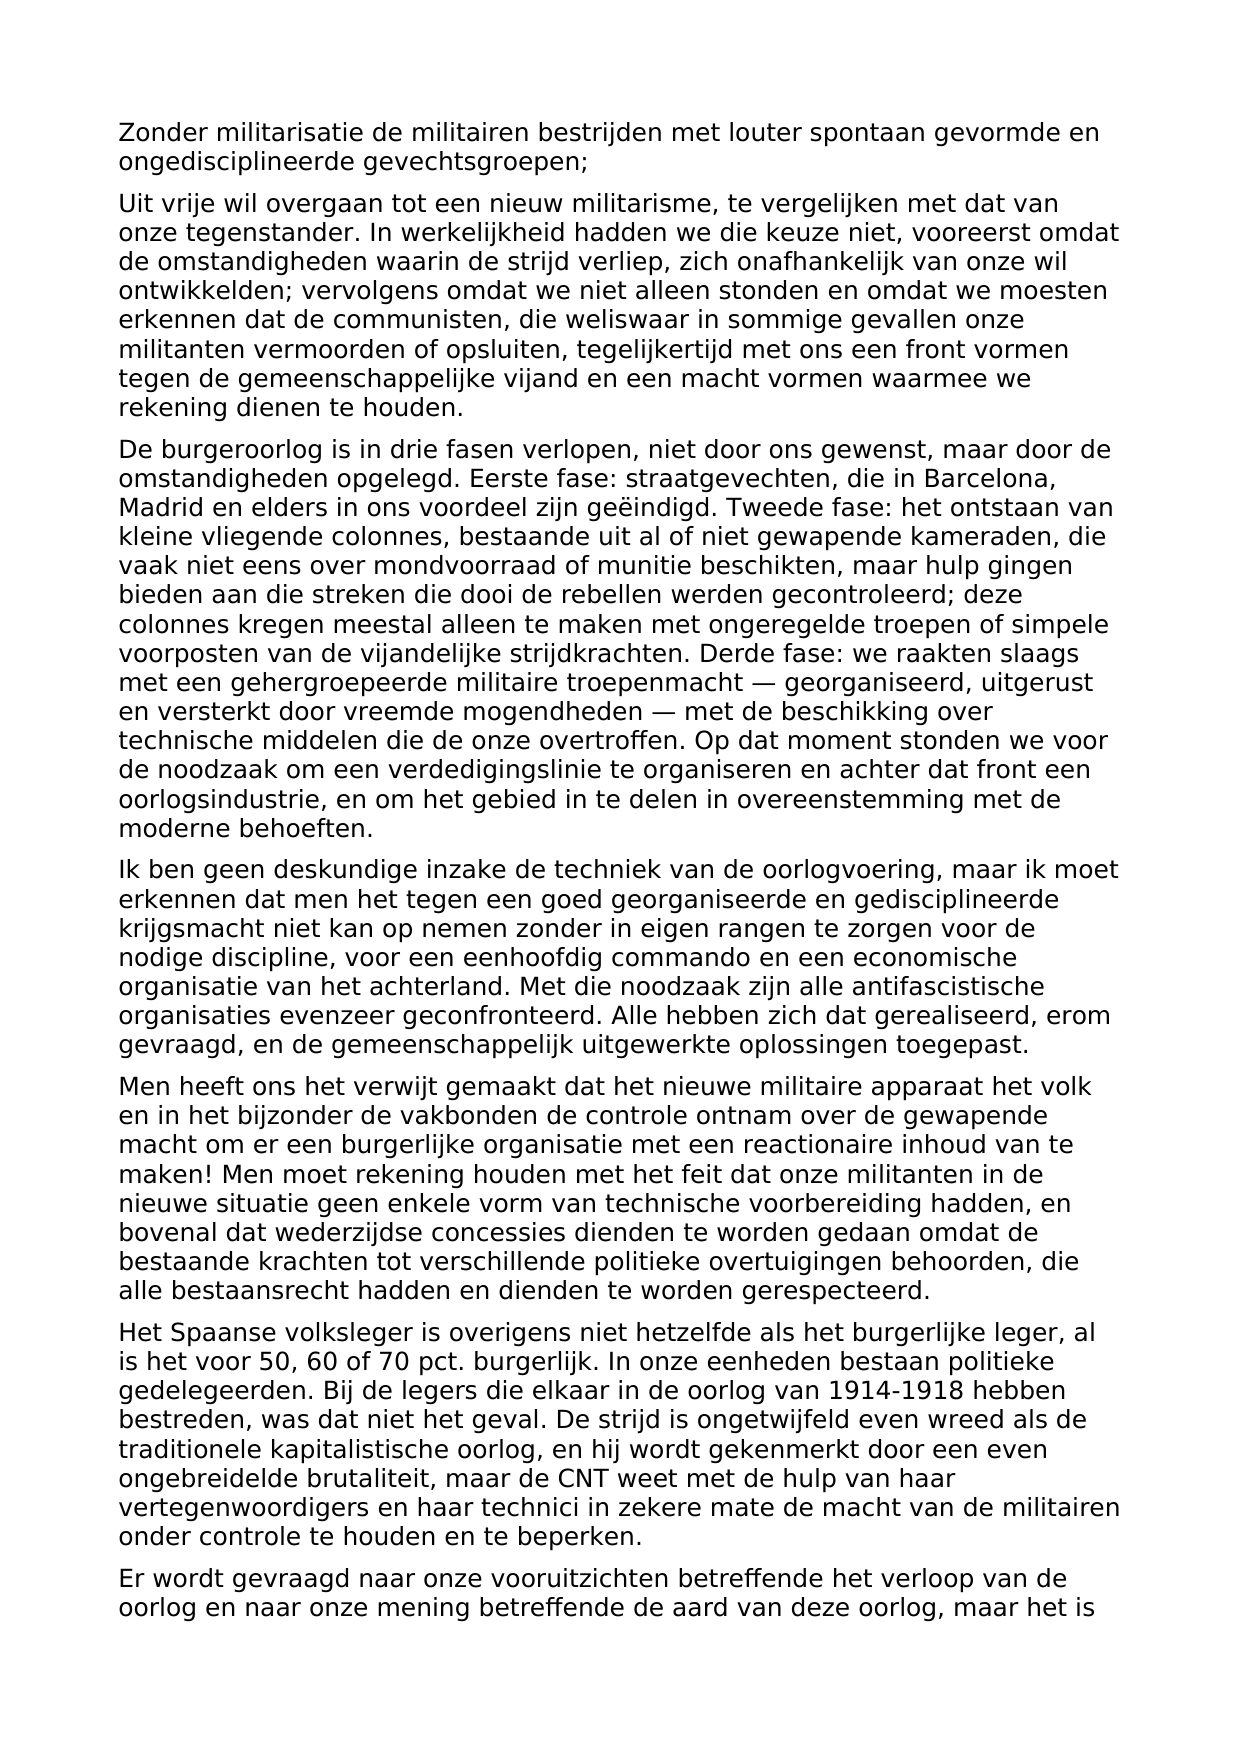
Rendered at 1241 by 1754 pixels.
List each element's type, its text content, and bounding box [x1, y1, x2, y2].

text Het Spaanse volksleger is overigens niet hetzelfde als het burgerlijke leger, al is het voor 50, 60 of 70 pct. burgerlijk. In onze eenheden bestaan politieke gedelegeerden. Bij de legers die elkaar in de oorlog van 1914-1918 hebben bestreden, was dat niet het geval. De strijd is ongetwijfeld even wreed als de traditionele kapitalistische oorlog, en hij wordt gekenmerkt door een even ongebreidelde brutaliteit, maar de CNT weet met de hulp van haar vertegenwoordigers en haar technici in zekere mate de macht van de militairen onder controle te houden en te beperken. [118, 1318, 1122, 1551]
text Uit vrije wil overgaan tot een nieuw militarisme, te vergelijken met dat van onze tegenstander. In werkelijkheid hadden we die keuze niet, vooreerst omdat de omstandigheden waarin de strijd verliep, zich onafhankelijk van onze wil ontwikkelden; vervolgens omdat we niet alleen stonden en omdat we moesten erkennen dat de communisten, die weliswaar in sommige gevallen onze militanten vermoorden of opsluiten, tegelijkertijd met ons een front vormen tegen de gemeenschappelijke vijand en een macht vormen waarmee we rekening dienen te houden. [118, 189, 1122, 422]
text Men heeft ons het verwijt gemaakt dat het nieuwe militaire apparaat het volk en in het bijzonder de vakbonden de controle ontnam over de gewapende macht om er een burgerlijke organisatie met een reactionaire inhoud van te maken! Men moet rekening houden met het feit dat onze militanten in de nieuwe situatie geen enkele vorm van technische voorbereiding hadden, en bovenal dat wederzijdse concessies dienden te worden gedaan omdat de bestaande krachten tot verschillende politieke overtuigingen behoorden, die alle bestaansrecht hadden en dienden te worden gerespecteerd. [118, 1072, 1122, 1306]
text Ik ben geen deskundige inzake de techniek van de oorlogvoering, maar ik moet erkennen dat men het tegen een goed georganiseerde en gedisciplineerde krijgsmacht niet kan op nemen zonder in eigen rangen te zorgen voor de nodige discipline, voor een eenhoofdig commando en een economische organisatie van het achterland. Met die noodzaak zijn alle antifascistische organisaties evenzeer geconfronteerd. Alle hebben zich dat gerealiseerd, erom gevraagd, en de gemeenschappelijk uitgewerkte oplossingen toegepast. [118, 856, 1122, 1060]
text Er wordt gevraagd naar onze vooruitzichten betreffende het verloop van de oorlog en naar onze mening betreffende de aard van deze oorlog, maar het is [118, 1564, 1122, 1622]
text Zonder militarisatie de militairen bestrijden met louter spontaan gevormde en ongedisciplineerde gevechtsgroepen; [118, 118, 1122, 176]
text De burgeroorlog is in drie fasen verlopen, niet door ons gewenst, maar door de omstandigheden opgelegd. Eerste fase: straatgevechten, die in Barcelona, Madrid en elders in ons voordeel zijn geëindigd. Tweede fase: het ontstaan van kleine vliegende colonnes, bestaande uit al of niet gewapende kameraden, die vaak niet eens over mondvoorraad of munitie beschikten, maar hulp gingen bieden aan die streken die dooi de rebellen werden gecontroleerd; deze colonnes kregen meestal alleen te maken met ongeregelde troepen of simpele voorposten van de vijandelijke strijdkrachten. Derde fase: we raakten slaags met een gehergroepeerde militaire troepenmacht — georganiseerd, uitgerust en versterkt door vreemde mogendheden — met de beschikking over technische middelen die de onze overtroffen. Op dat moment stonden we voor de noodzaak om een verdedigingslinie te organiseren en achter dat front een oorlogsindustrie, en om het gebied in te delen in overeenstemming met de moderne behoeften. [118, 435, 1122, 843]
